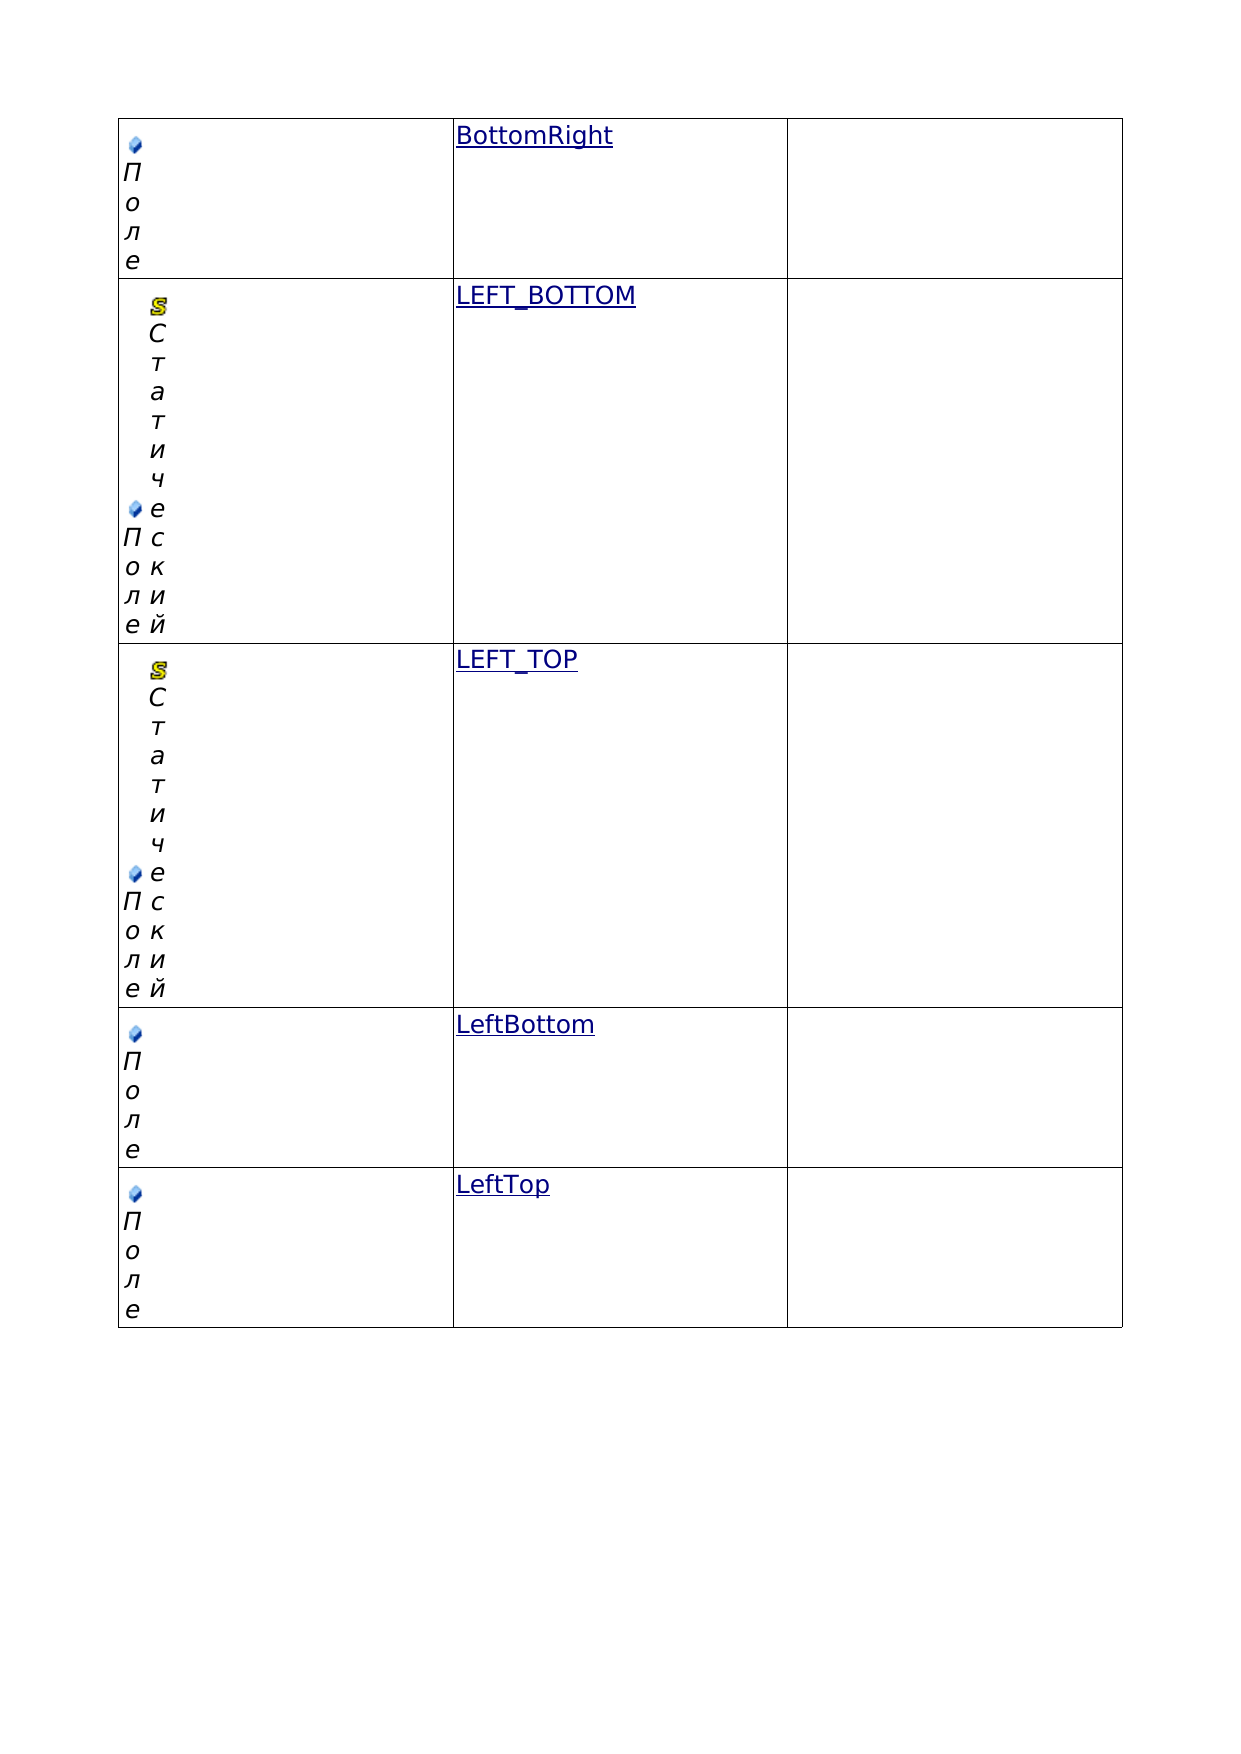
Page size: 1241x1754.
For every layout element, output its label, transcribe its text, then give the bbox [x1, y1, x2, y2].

table_cell [788, 1008, 1122, 1167]
table_cell [119, 644, 453, 1007]
picture [146, 658, 172, 683]
table_cell BottomRight [454, 119, 787, 278]
picture [121, 1182, 147, 1208]
table_cell [788, 1168, 1122, 1327]
table_cell LeftTop [454, 1168, 787, 1327]
table_cell LeftBottom [454, 1008, 787, 1167]
table_cell LEFT_BOTTOM [454, 279, 787, 642]
table_cell [788, 279, 1122, 642]
picture [121, 497, 146, 523]
table_cell [119, 1168, 453, 1327]
picture [146, 293, 172, 319]
table_cell [788, 644, 1122, 1007]
table_cell [119, 279, 453, 642]
picture [121, 862, 146, 888]
table_cell [119, 119, 453, 278]
picture [121, 133, 147, 159]
table_cell [119, 1008, 453, 1167]
table_cell [788, 119, 1122, 278]
picture [121, 1022, 147, 1048]
table_cell LEFT_TOP [454, 644, 787, 1007]
